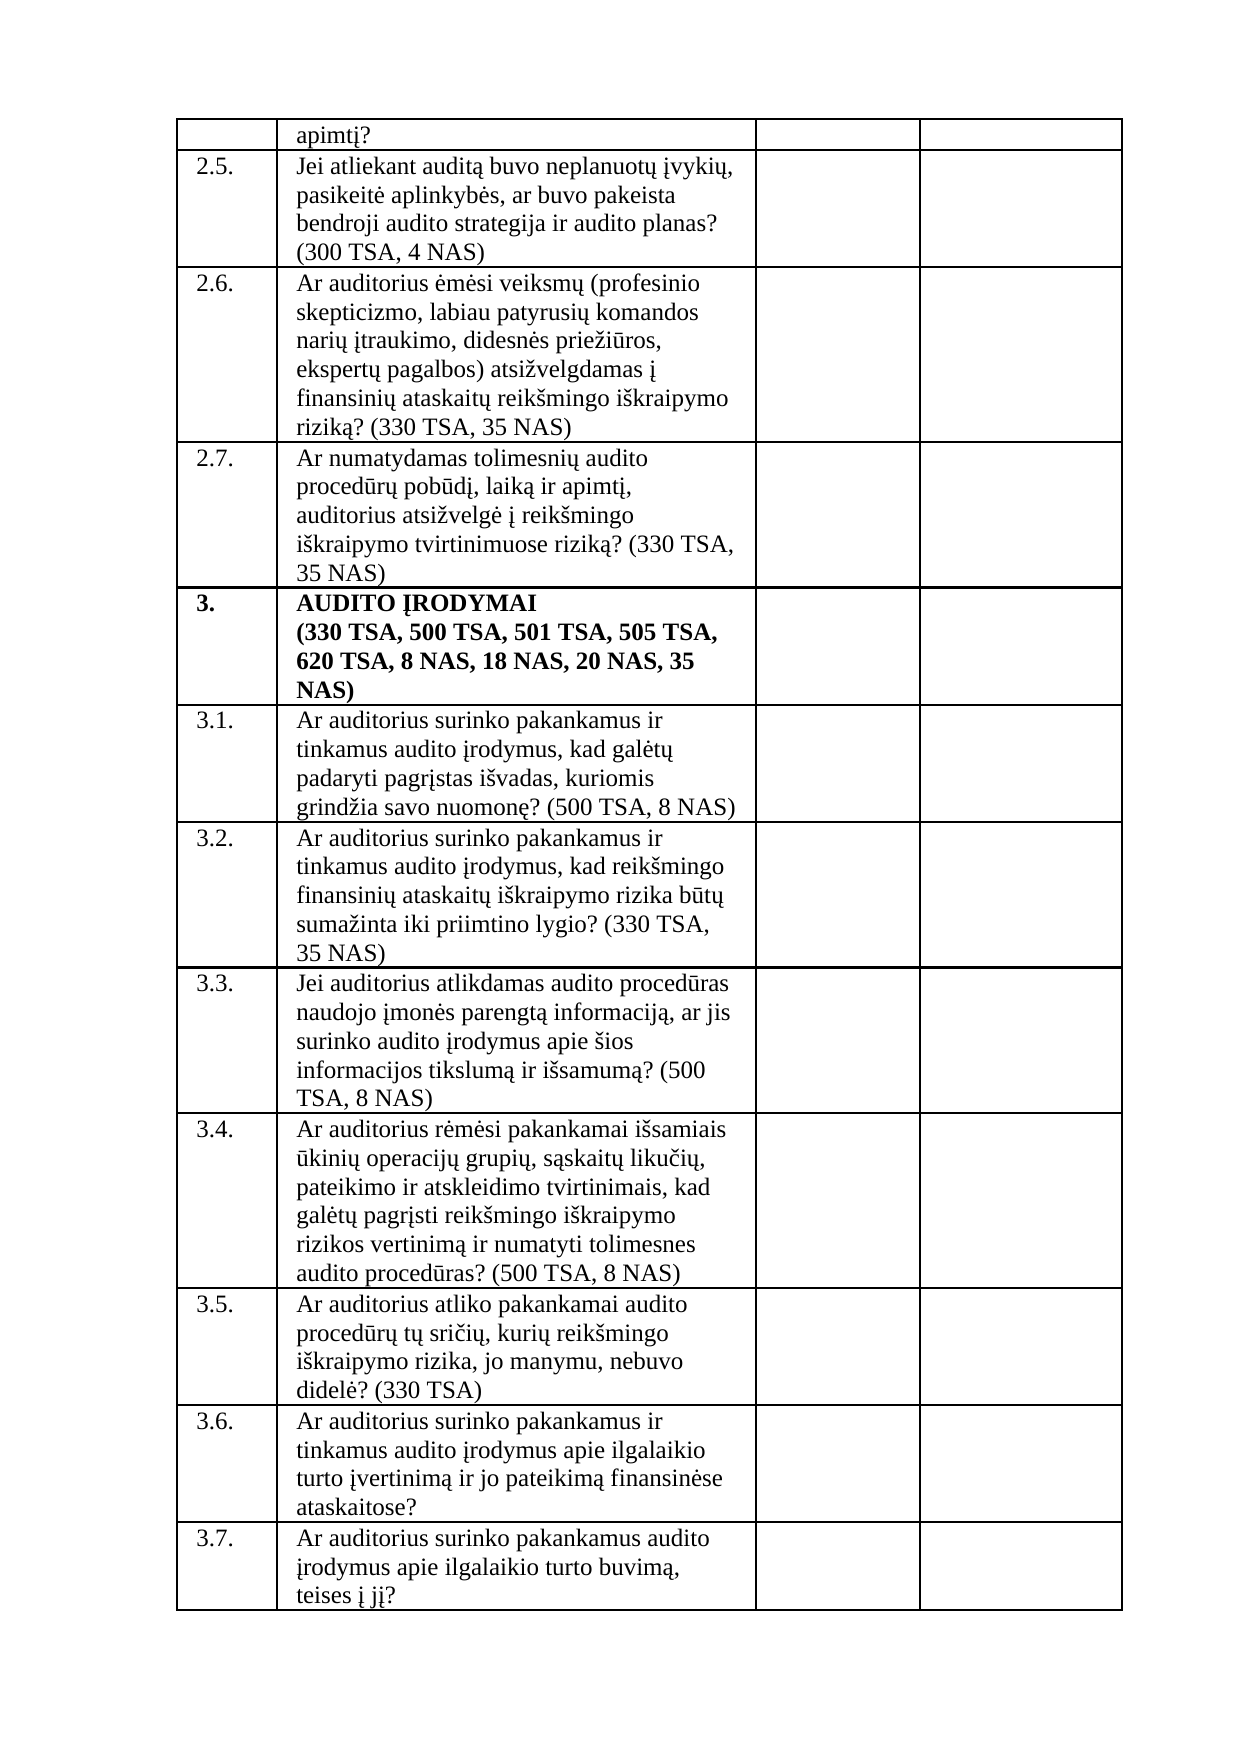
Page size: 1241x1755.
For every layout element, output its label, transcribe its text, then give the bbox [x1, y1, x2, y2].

table_cell Ar auditorius surinko pakankamus audito įrodymus apie ilgalaikio turto buvimą, teises į jį? [278, 1523, 755, 1609]
table_cell [757, 268, 919, 441]
table_cell [921, 1114, 1121, 1287]
table_cell 3. [178, 589, 276, 703]
table_cell [757, 1406, 919, 1521]
table_cell [921, 443, 1121, 586]
table_cell 2.7. [178, 443, 276, 586]
table_cell Ar auditorius surinko pakankamus ir tinkamus audito įrodymus, kad reikšmingo finansinių ataskaitų iškraipymo rizika būtų sumažinta iki priimtino lygio? (330 TSA, 35 NAS) [278, 823, 755, 966]
table_cell [757, 589, 919, 703]
table_cell [757, 1289, 919, 1404]
table_cell [921, 1406, 1121, 1521]
table_cell [757, 969, 919, 1112]
table_cell [757, 443, 919, 586]
table_cell [921, 823, 1121, 966]
table_cell [921, 268, 1121, 441]
table_cell [921, 1289, 1121, 1404]
table_cell Ar auditorius atliko pakankamai audito procedūrų tų sričių, kurių reikšmingo iškraipymo rizika, jo manymu, nebuvo didelė? (330 TSA) [278, 1289, 755, 1404]
table_cell [921, 706, 1121, 821]
table_cell [921, 1523, 1121, 1609]
table_cell Jei atliekant auditą buvo neplanuotų įvykių, pasikeitė aplinkybės, ar buvo pakeista bendroji audito strategija ir audito planas? (300 TSA, 4 NAS) [278, 151, 755, 266]
table_cell [921, 151, 1121, 266]
table_cell [178, 120, 276, 149]
table_cell [757, 120, 919, 149]
table_cell Ar auditorius ėmėsi veiksmų (profesinio skepticizmo, labiau patyrusių komandos narių įtraukimo, didesnės priežiūros, ekspertų pagalbos) atsižvelgdamas į finansinių ataskaitų reikšmingo iškraipymo riziką? (330 TSA, 35 NAS) [278, 268, 755, 441]
table_cell 3.2. [178, 823, 276, 966]
table_cell [757, 151, 919, 266]
table_cell Jei auditorius atlikdamas audito procedūras naudojo įmonės parengtą informaciją, ar jis surinko audito įrodymus apie šios informacijos tikslumą ir išsamumą? (500 TSA, 8 NAS) [278, 969, 755, 1112]
table_cell Ar auditorius surinko pakankamus ir tinkamus audito įrodymus, kad galėtų padaryti pagrįstas išvadas, kuriomis grindžia savo nuomonę? (500 TSA, 8 NAS) [278, 706, 755, 821]
table_cell [757, 1523, 919, 1609]
table_cell [921, 120, 1121, 149]
table_cell [757, 1114, 919, 1287]
table_cell apimtį? [278, 120, 755, 149]
table_cell 3.5. [178, 1289, 276, 1404]
table_cell [921, 589, 1121, 703]
table_cell [757, 823, 919, 966]
table_cell 3.7. [178, 1523, 276, 1609]
table_cell 3.3. [178, 969, 276, 1112]
table_cell Ar auditorius surinko pakankamus ir tinkamus audito įrodymus apie ilgalaikio turto įvertinimą ir jo pateikimą finansinėse ataskaitose? [278, 1406, 755, 1521]
table_cell 3.4. [178, 1114, 276, 1287]
table_cell [757, 706, 919, 821]
table_cell 2.6. [178, 268, 276, 441]
table_cell 2.5. [178, 151, 276, 266]
table_cell [921, 969, 1121, 1112]
table_cell Ar numatydamas tolimesnių audito procedūrų pobūdį, laiką ir apimtį, auditorius atsižvelgė į reikšmingo iškraipymo tvirtinimuose riziką? (330 TSA, 35 NAS) [278, 443, 755, 586]
table_cell AUDITO ĮRODYMAI (330 TSA, 500 TSA, 501 TSA, 505 TSA, 620 TSA, 8 NAS, 18 NAS, 20 NAS, 35 NAS) [278, 589, 755, 703]
table_cell Ar auditorius rėmėsi pakankamai išsamiais ūkinių operacijų grupių, sąskaitų likučių, pateikimo ir atskleidimo tvirtinimais, kad galėtų pagrįsti reikšmingo iškraipymo rizikos vertinimą ir numatyti tolimesnes audito procedūras? (500 TSA, 8 NAS) [278, 1114, 755, 1287]
table_cell 3.1. [178, 706, 276, 821]
table_cell 3.6. [178, 1406, 276, 1521]
